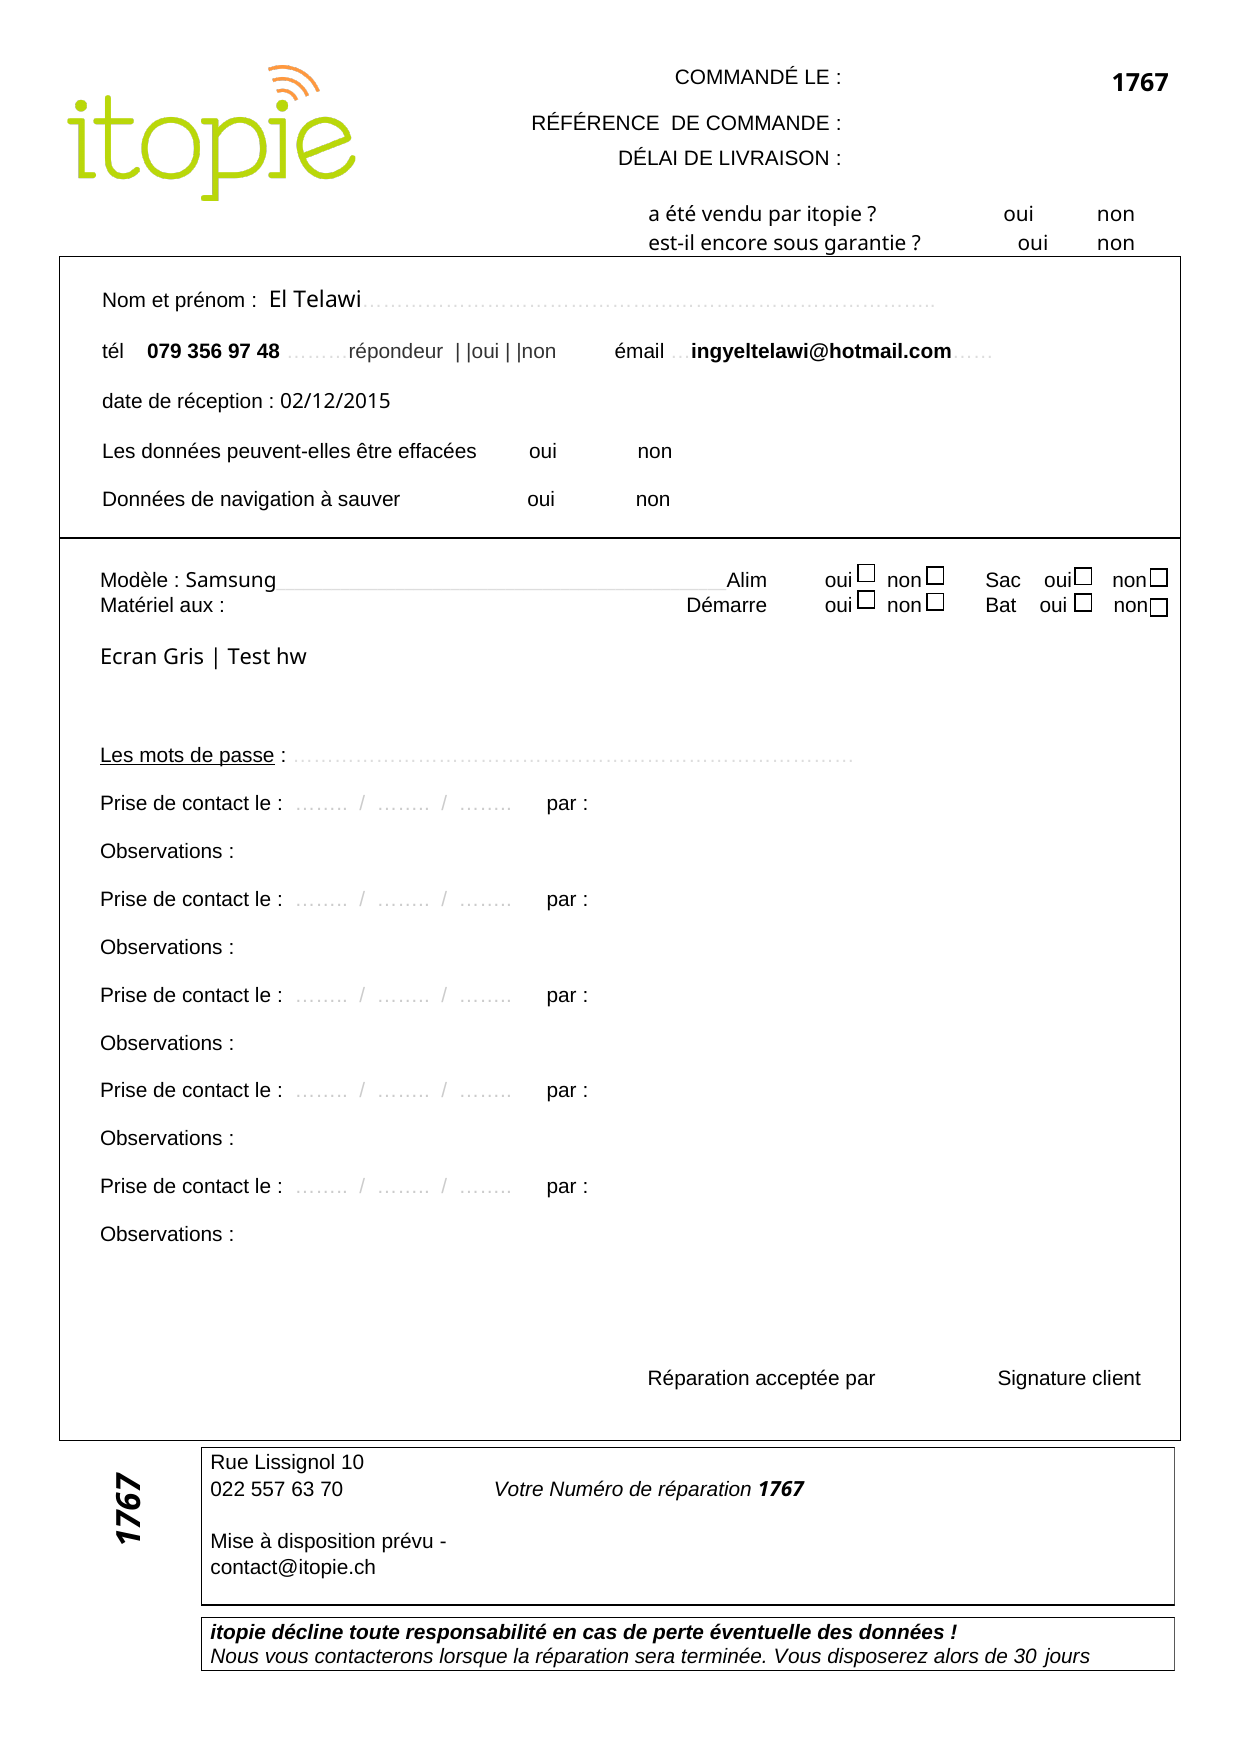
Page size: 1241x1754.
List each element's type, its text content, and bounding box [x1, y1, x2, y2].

text Observations : [60, 836, 1180, 863]
text Prise de contact le : …….. / …….. / …….. par : [60, 883, 1180, 911]
text est-il encore sous garantie ? oui non [59, 228, 1181, 256]
text Réparation acceptée par Signature client [60, 1363, 1180, 1390]
text Modèle : Samsung Alim oui non Sac oui non [879, 562, 925, 590]
text date de réception : 02/12/2015 [60, 383, 1180, 415]
text Prise de contact le : …….. / …….. / …….. par : [60, 1075, 1180, 1102]
table_cell RÉFÉRENCE DE COMMANDE : [490, 105, 847, 140]
text Observations : [60, 931, 1180, 958]
table_header 1767 [847, 59, 1180, 104]
text Observations : [60, 1123, 1180, 1150]
table_header Rue Lissignol 10 022 557 63 70 Votre Numéro de réparation 1767 Mise à disposition prévu - contact@itopie.ch [195, 1441, 1180, 1611]
text Prise de contact le : …….. / …….. / …….. par : [60, 1171, 1180, 1198]
text Ecran Gris | Test hw [60, 638, 1180, 671]
text a été vendu par itopie ? oui non [59, 199, 1181, 228]
table_cell [847, 105, 1180, 140]
table_cell [847, 140, 1180, 175]
table_header COMMANDÉ LE : [490, 59, 847, 104]
text Matériel aux : Démarre oui non Bat oui non [60, 590, 1180, 617]
text Les mots de passe : ……………………………………………………………………… [60, 740, 1180, 767]
text Prise de contact le : …….. / …….. / …….. par : [60, 788, 1180, 815]
text Les données peuvent-elles être effacées oui non [60, 436, 1180, 463]
table_cell itopie décline toute responsabilité en cas de perte éventuelle des données ! Nous vous contacterons lorsque la réparation sera terminée. Vous disposerez alors de 30 jours [195, 1611, 1180, 1677]
table_header 1767 [59, 1441, 195, 1677]
table_cell DÉLAI DE LIVRAISON : [490, 140, 847, 175]
text Nom et prénom : El Telawi……………………………………………………………………….. [60, 280, 1180, 314]
text Observations : [60, 1027, 1180, 1054]
picture [67, 65, 356, 201]
text Modèle : Samsung Alim oui non Sac oui non [60, 562, 856, 590]
text Prise de contact le : …….. / …….. / …….. par : [60, 979, 1180, 1006]
text Données de navigation à sauver oui non [60, 484, 1180, 511]
text Modèle : Samsung Alim oui non Sac oui non [948, 562, 1180, 590]
text tél 079 356 97 48 ………répondeur | |oui | |non émail …ingyeltelawi@hotmail.com…… [60, 335, 1180, 362]
text Observations : [60, 1219, 1180, 1246]
